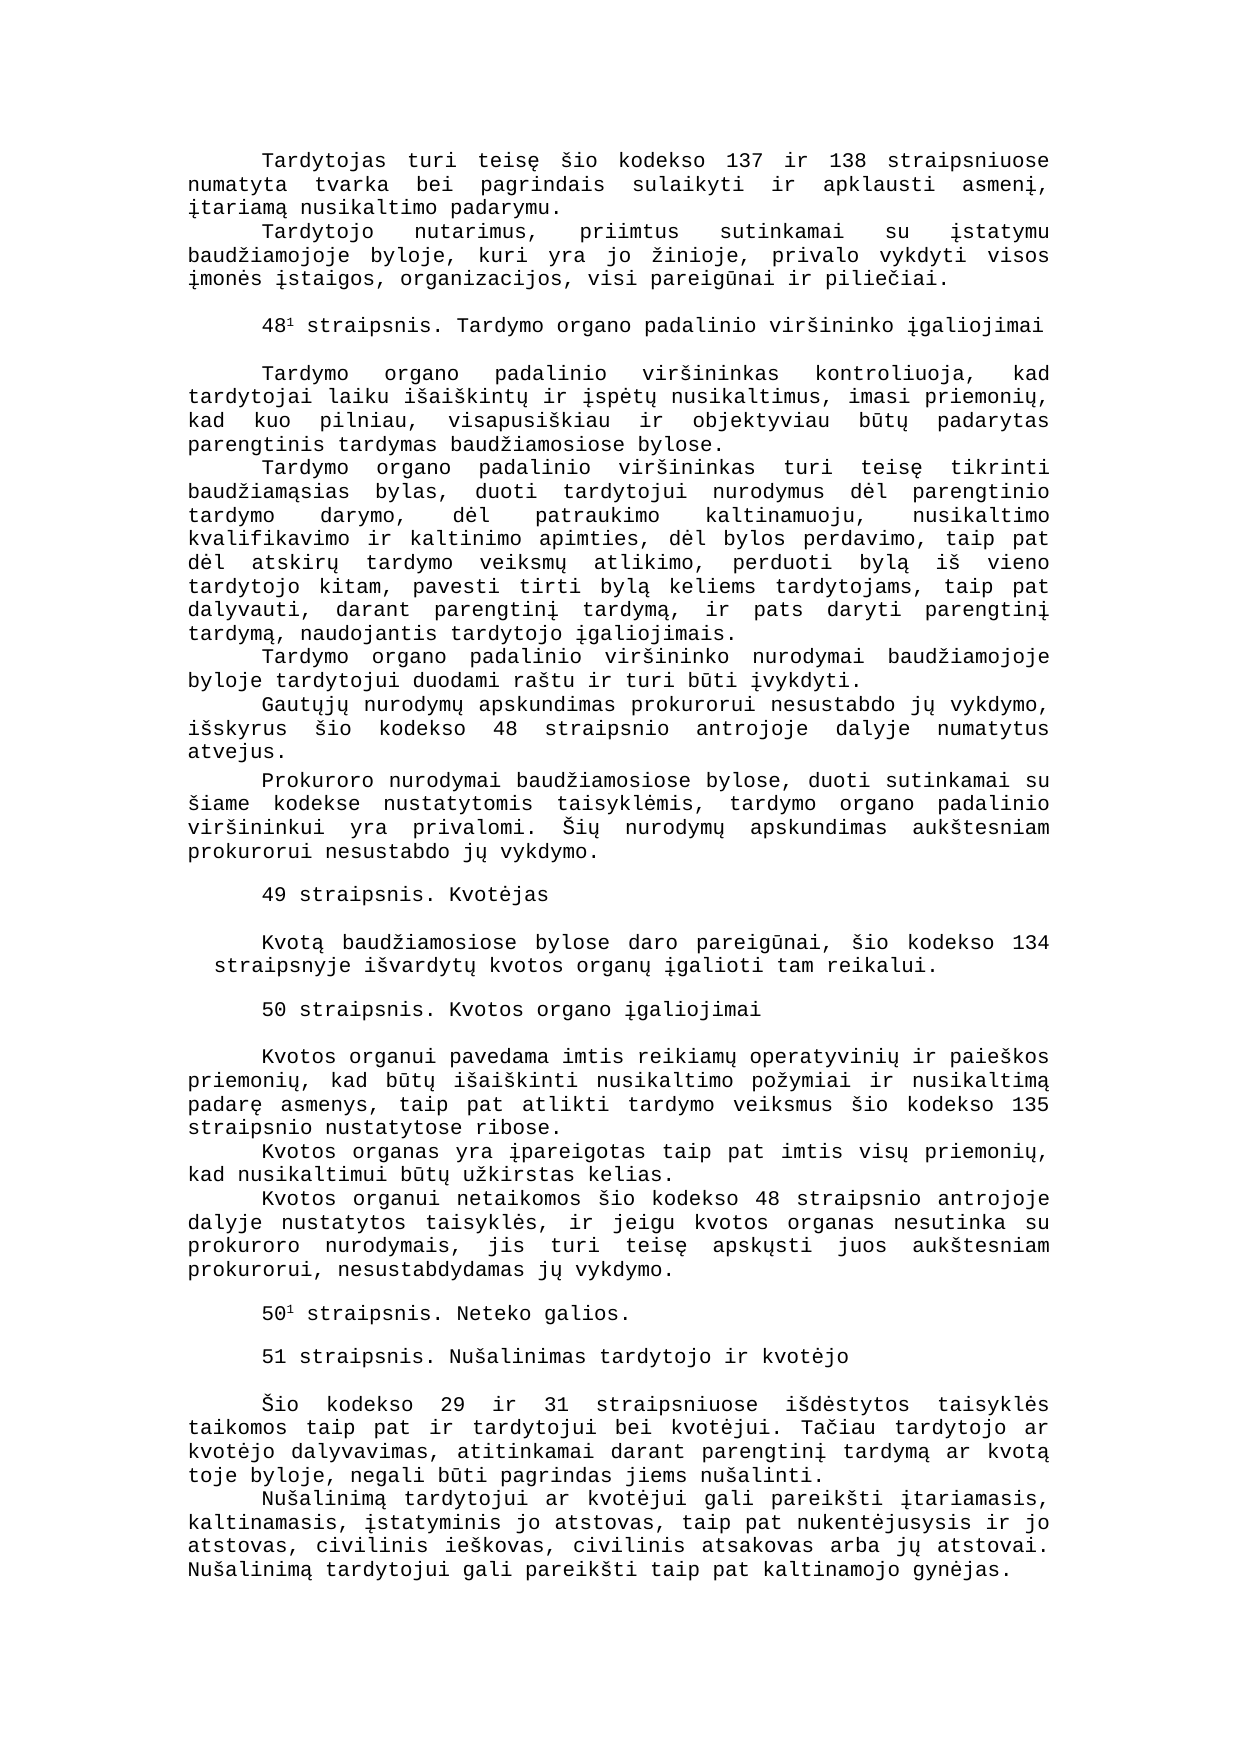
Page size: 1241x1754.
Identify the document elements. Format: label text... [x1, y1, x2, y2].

text 49 straipsnis. Kvotėjas [231, 884, 1050, 908]
text 50 straipsnis. Kvotos organo įgaliojimai [231, 999, 1050, 1023]
text Tardytojas turi teisę šio kodekso 137 ir 138 straipsniuose numatyta tvarka bei pagrindais sulaikyti ir apklausti asmenį, įtariamą nusikaltimo padarymu. [187, 150, 1050, 221]
text Nušalinimą tardytojui ar kvotėjui gali pareikšti įtariamasis, kaltinamasis, įstatyminis jo atstovas, taip pat nukentėjusysis ir jo atstovas, civilinis ieškovas, civilinis atsakovas arba jų atstovai. Nušalinimą tardytojui gali pareikšti taip pat kaltinamojo gynėjas. [187, 1488, 1050, 1583]
text 501 straipsnis. Neteko galios. [187, 1303, 1050, 1326]
text Tardytojo nutarimus, priimtus sutinkamai su įstatymu baudžiamojoje byloje, kuri yra jo žinioje, privalo vykdyti visos įmonės įstaigos, organizacijos, visi pareigūnai ir piliečiai. [187, 221, 1050, 292]
text Prokuroro nurodymai baudžiamosiose bylose, duoti sutinkamai su šiame kodekse nustatytomis taisyklėmis, tardymo organo padalinio viršininkui yra privalomi. Šių nurodymų apskundimas aukštesniam prokurorui nesustabdo jų vykdymo. [187, 770, 1050, 864]
text Gautųjų nurodymų apskundimas prokurorui nesustabdo jų vykdymo, išskyrus šio kodekso 48 straipsnio antrojoje dalyje numatytus atvejus. [187, 694, 1050, 765]
text Tardymo organo padalinio viršininkas turi teisę tikrinti baudžiamąsias bylas, duoti tardytojui nurodymus dėl parengtinio tardymo darymo, dėl patraukimo kaltinamuoju, nusikaltimo kvalifikavimo ir kaltinimo apimties, dėl bylos perdavimo, taip pat dėl atskirų tardymo veiksmų atlikimo, perduoti bylą iš vieno tardytojo kitam, pavesti tirti bylą keliems tardytojams, taip pat dalyvauti, darant parengtinį tardymą, ir pats daryti parengtinį tardymą, naudojantis tardytojo įgaliojimais. [187, 457, 1050, 647]
text Tardymo organo padalinio viršininko nurodymai baudžiamojoje byloje tardytojui duodami raštu ir turi būti įvykdyti. [187, 647, 1050, 694]
text Kvotos organui pavedama imtis reikiamų operatyvinių ir paieškos priemonių, kad būtų išaiškinti nusikaltimo požymiai ir nusikaltimą padarę asmenys, taip pat atlikti tardymo veiksmus šio kodekso 135 straipsnio nustatytose ribose. [187, 1046, 1050, 1141]
text Kvotos organas yra įpareigotas taip pat imtis visų priemonių, kad nusikaltimui būtų užkirstas kelias. [187, 1141, 1050, 1188]
text Kvotą baudžiamosiose bylose daro pareigūnai, šio kodekso 134 straipsnyje išvardytų kvotos organų įgalioti tam reikalui. [213, 932, 1050, 979]
text 51 straipsnis. Nušalinimas tardytojo ir kvotėjo [225, 1346, 1050, 1370]
text Tardymo organo padalinio viršininkas kontroliuoja, kad tardytojai laiku išaiškintų ir įspėtų nusikaltimus, imasi priemonių, kad kuo pilniau, visapusiškiau ir objektyviau būtų padarytas parengtinis tardymas baudžiamosiose bylose. [187, 363, 1050, 457]
text Kvotos organui netaikomos šio kodekso 48 straipsnio antrojoje dalyje nustatytos taisyklės, ir jeigu kvotos organas nesutinka su prokuroro nurodymais, jis turi teisę apskųsti juos aukštesniam prokurorui, nesustabdydamas jų vykdymo. [187, 1188, 1050, 1283]
text 481 straipsnis. Tardymo organo padalinio viršininko įgaliojimai [261, 316, 1050, 339]
text Šio kodekso 29 ir 31 straipsniuose išdėstytos taisyklės taikomos taip pat ir tardytojui bei kvotėjui. Tačiau tardytojo ar kvotėjo dalyvavimas, atitinkamai darant parengtinį tardymą ar kvotą toje byloje, negali būti pagrindas jiems nušalinti. [187, 1394, 1050, 1488]
